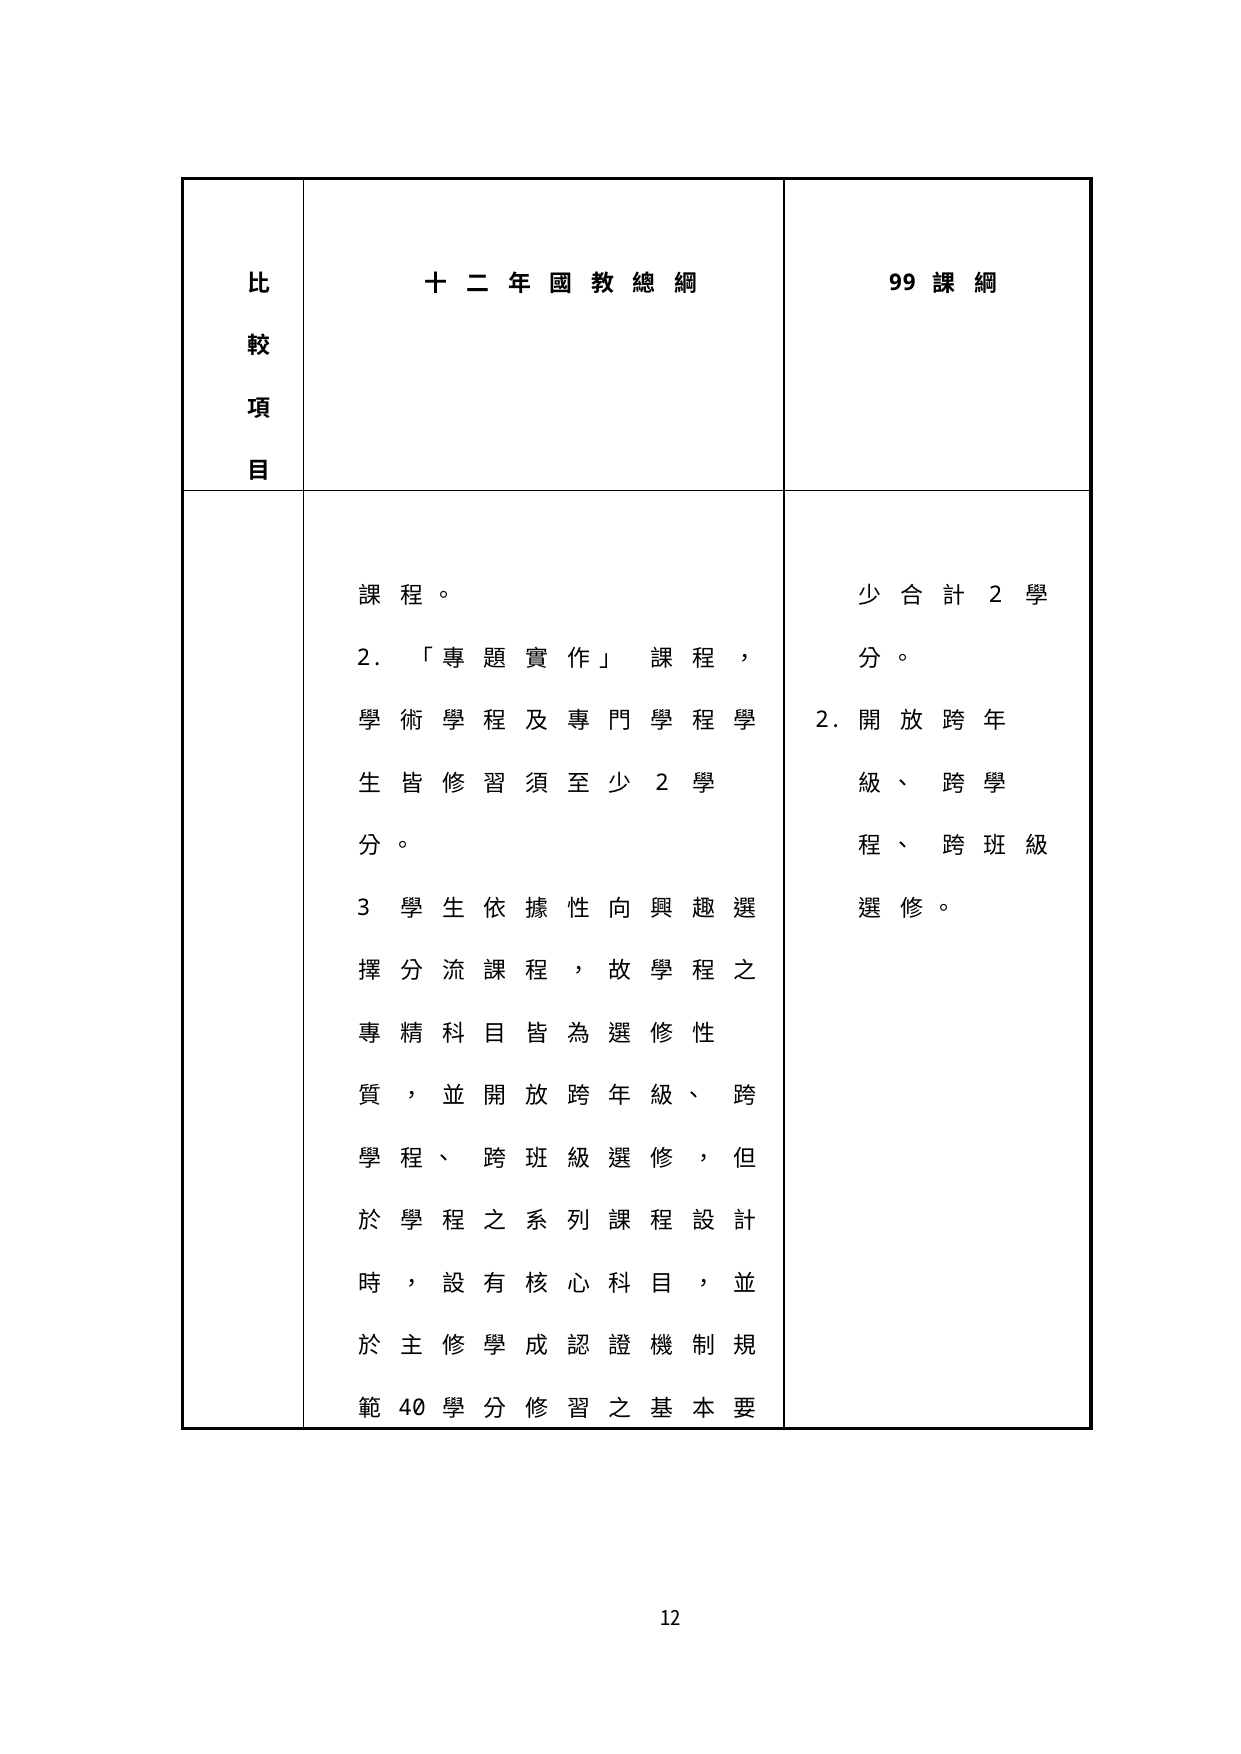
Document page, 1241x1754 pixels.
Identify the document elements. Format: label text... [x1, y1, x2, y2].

table_cell 少合計2學分。 2.開放跨年級、跨學程、跨班級選修。 [785, 491, 1089, 1427]
table_header 99課綱 [785, 180, 1089, 490]
table_header 十二年國教總綱 [304, 180, 783, 490]
table_header 比較項目 [184, 180, 303, 490]
table_cell [184, 491, 303, 1427]
table_cell 課程。 2.「專題實作」課程，學術學程及專門學程學生皆修習須至少2學分。 3 學生依據性向興趣選擇分流課程，故學程之專精科目皆為選修性質，並開放跨年級、跨學程、跨班級選修，但於學程之系列課程設計時，設有核心科目，並於主修學成認證機制規範40學分修習之基本要 [304, 491, 783, 1427]
